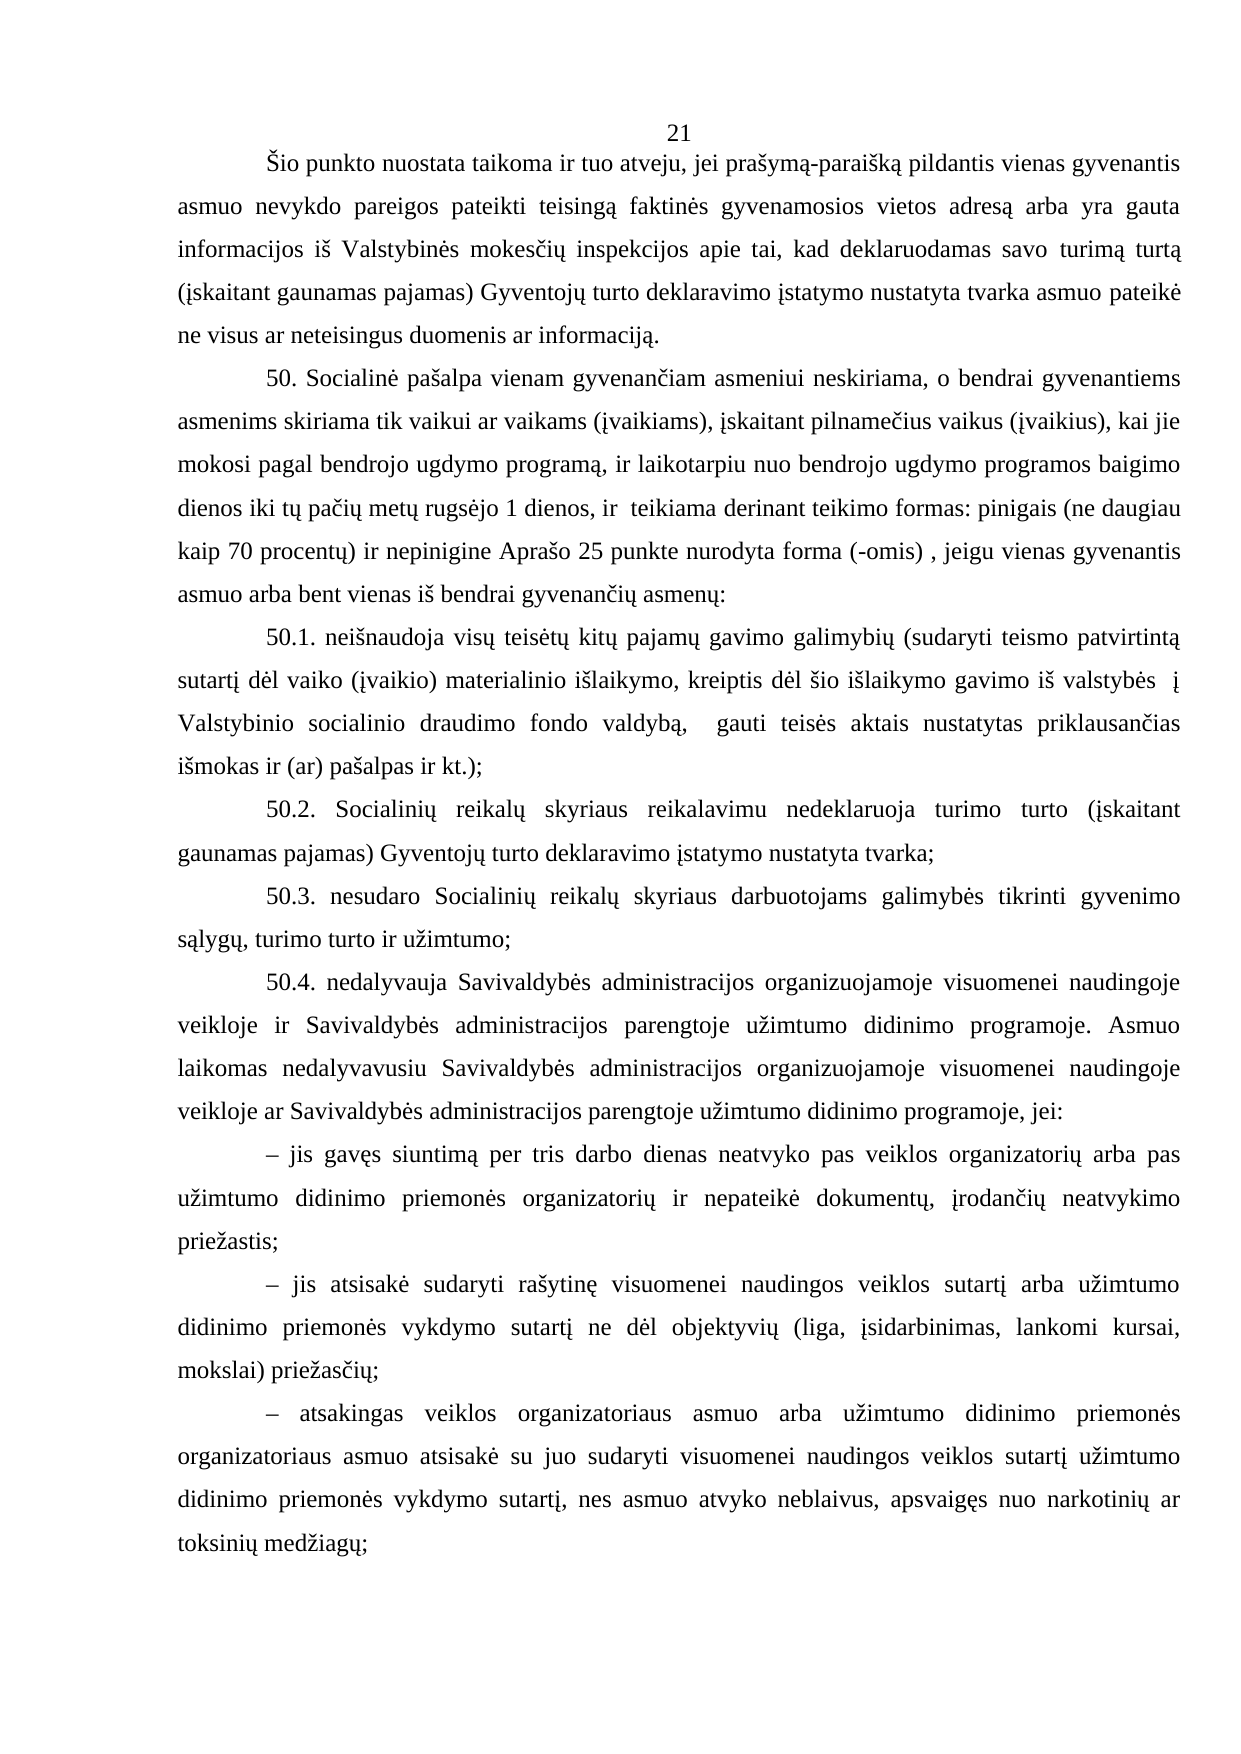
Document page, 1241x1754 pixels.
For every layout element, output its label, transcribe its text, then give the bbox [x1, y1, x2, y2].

text Šio punkto nuostata taikoma ir tuo atveju, jei prašymą-paraišką pildantis vienas gyvenantis asmuo nevykdo pareigos pateikti teisingą faktinės gyvenamosios vietos adresą arba yra gauta informacijos iš Valstybinės mokesčių inspekcijos apie tai, kad deklaruodamas savo turimą turtą (įskaitant gaunamas pajamas) Gyventojų turto deklaravimo įstatymo nustatyta tvarka asmuo pateikė ne visus ar neteisingus duomenis ar informaciją. [177, 148, 1181, 349]
text – atsakingas veiklos organizatoriaus asmuo arba užimtumo didinimo priemonės organizatoriaus asmuo atsisakė su juo sudaryti visuomenei naudingos veiklos sutartį užimtumo didinimo priemonės vykdymo sutartį, nes asmuo atvyko neblaivus, apsvaigęs nuo narkotinių ar toksinių medžiagų; [177, 1398, 1181, 1556]
text 50.1. neišnaudoja visų teisėtų kitų pajamų gavimo galimybių (sudaryti teismo patvirtintą sutartį dėl vaiko (įvaikio) materialinio išlaikymo, kreiptis dėl šio išlaikymo gavimo iš valstybės į Valstybinio socialinio draudimo fondo valdybą, gauti teisės aktais nustatytas priklausančias išmokas ir (ar) pašalpas ir kt.); [177, 622, 1181, 780]
text – jis gavęs siuntimą per tris darbo dienas neatvyko pas veiklos organizatorių arba pas užimtumo didinimo priemonės organizatorių ir nepateikė dokumentų, įrodančių neatvykimo priežastis; [177, 1139, 1181, 1254]
text 50. Socialinė pašalpa vienam gyvenančiam asmeniui neskiriama, o bendrai gyvenantiems asmenims skiriama tik vaikui ar vaikams (įvaikiams), įskaitant pilnamečius vaikus (įvaikius), kai jie mokosi pagal bendrojo ugdymo programą, ir laikotarpiu nuo bendrojo ugdymo programos baigimo dienos iki tų pačių metų rugsėjo 1 dienos, ir teikiama derinant teikimo formas: pinigais (ne daugiau kaip 70 procentų) ir nepinigine Aprašo 25 punkte nurodyta forma (-omis) , jeigu vienas gyvenantis asmuo arba bent vienas iš bendrai gyvenančių asmenų: [177, 363, 1181, 608]
text 50.3. nesudaro Socialinių reikalų skyriaus darbuotojams galimybės tikrinti gyvenimo sąlygų, turimo turto ir užimtumo; [177, 881, 1181, 953]
text 50.2. Socialinių reikalų skyriaus reikalavimu nedeklaruoja turimo turto (įskaitant gaunamas pajamas) Gyventojų turto deklaravimo įstatymo nustatyta tvarka; [177, 794, 1181, 866]
text 50.4. nedalyvauja Savivaldybės administracijos organizuojamoje visuomenei naudingoje veikloje ir Savivaldybės administracijos parengtoje užimtumo didinimo programoje. Asmuo laikomas nedalyvavusiu Savivaldybės administracijos organizuojamoje visuomenei naudingoje veikloje ar Savivaldybės administracijos parengtoje užimtumo didinimo programoje, jei: [177, 967, 1181, 1125]
text – jis atsisakė sudaryti rašytinę visuomenei naudingos veiklos sutartį arba užimtumo didinimo priemonės vykdymo sutartį ne dėl objektyvių (liga, įsidarbinimas, lankomi kursai, mokslai) priežasčių; [177, 1269, 1181, 1384]
